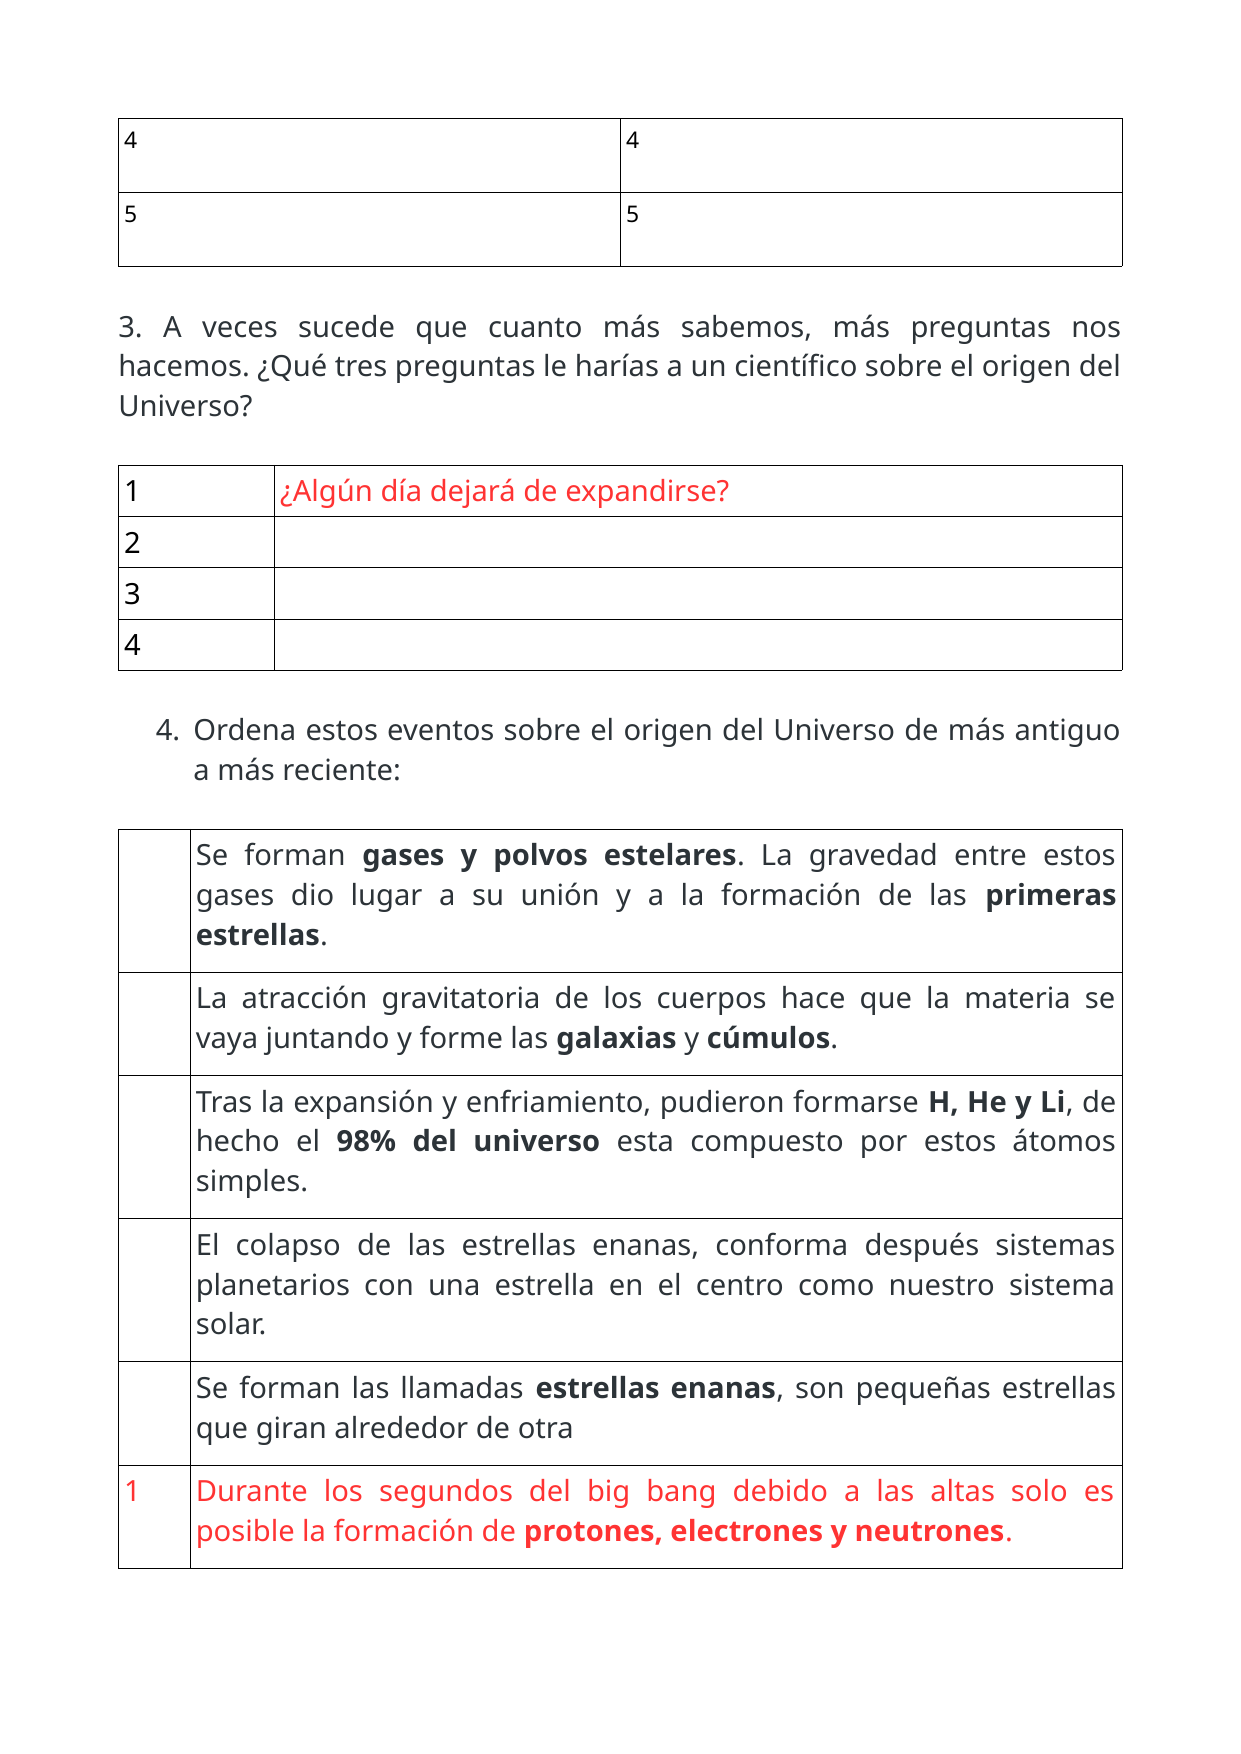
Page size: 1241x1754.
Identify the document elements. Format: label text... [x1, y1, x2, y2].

table_header ¿Algún día dejará de expandirse? [275, 466, 1122, 516]
table_cell [119, 1362, 190, 1465]
table_cell 4 [119, 620, 274, 670]
table_cell [119, 1219, 190, 1361]
table_cell El colapso de las estrellas enanas, conforma después sistemas planetarios con una estrella en el centro como nuestro sistema solar. [191, 1219, 1122, 1361]
table_cell 3 [119, 568, 274, 618]
table_cell 5 [119, 193, 620, 266]
table_cell 4 [621, 119, 1122, 192]
table_header Se forman gases y polvos estelares. La gravedad entre estos gases dio lugar a su unión y a la formación de las primeras estrellas. [191, 830, 1122, 972]
table_cell [119, 973, 190, 1075]
table_cell Tras la expansión y enfriamiento, pudieron formarse H, He y Li, de hecho el 98% del universo esta compuesto por estos átomos simples. [191, 1076, 1122, 1218]
table_header 1 [119, 466, 274, 516]
table_cell 5 [621, 193, 1122, 266]
table_cell Se forman las llamadas estrellas enanas, son pequeñas estrellas que giran alrededor de otra [191, 1362, 1122, 1465]
table_cell 2 [119, 517, 274, 567]
table_cell La atracción gravitatoria de los cuerpos hace que la materia se vaya juntando y forme las galaxias y cúmulos. [191, 973, 1122, 1075]
table_header [119, 830, 190, 972]
table_cell [119, 1076, 190, 1218]
table_cell Durante los segundos del big bang debido a las altas solo es posible la formación de protones, electrones y neutrones. [191, 1466, 1122, 1568]
table_cell [275, 620, 1122, 670]
list Ordena estos eventos sobre el origen del Universo de más antiguo a más reciente: [156, 709, 1122, 789]
table_cell [275, 517, 1122, 567]
text 3. A veces sucede que cuanto más sabemos, más preguntas nos hacemos. ¿Qué tres preguntas le harías a un científico sobre el origen del Universo? [118, 306, 1122, 425]
table_cell 4 [119, 119, 620, 192]
table_cell 1 [119, 1466, 190, 1568]
table_cell [275, 568, 1122, 618]
